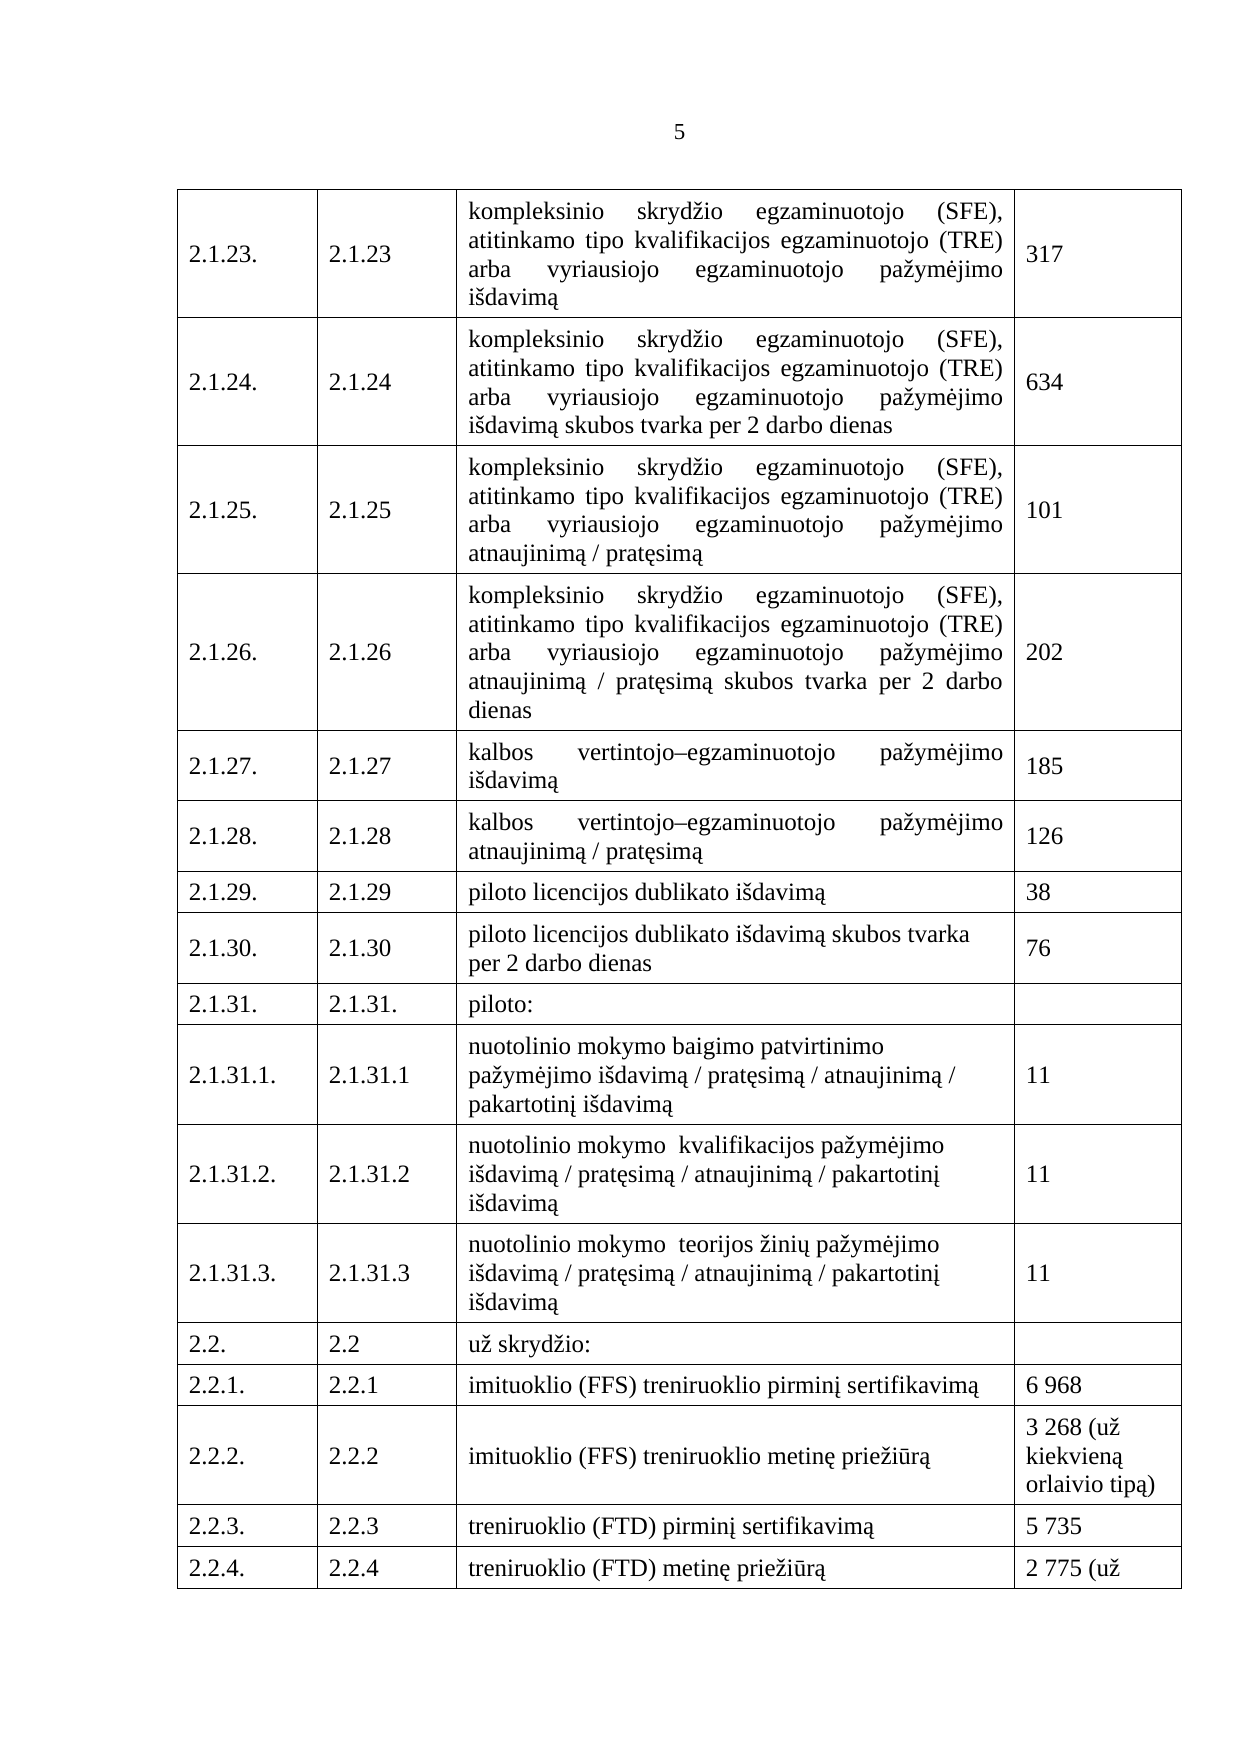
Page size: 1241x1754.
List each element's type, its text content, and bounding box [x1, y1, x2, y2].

table_cell kompleksinio skrydžio egzaminuotojo (SFE), atitinkamo tipo kvalifikacijos egzaminuotojo (TRE) arba vyriausiojo egzaminuotojo pažymėjimo atnaujinimą / pratęsimą [457, 446, 1014, 573]
table_cell 76 [1015, 913, 1181, 983]
table_cell nuotolinio mokymo baigimo patvirtinimo pažymėjimo išdavimą / pratęsimą / atnaujinimą / pakartotinį išdavimą [457, 1025, 1014, 1123]
table_cell 2.1.26 [318, 574, 456, 730]
table_cell 2.1.28 [318, 801, 456, 871]
table_cell 185 [1015, 731, 1181, 800]
table_cell 2.1.31.3. [178, 1224, 317, 1322]
table_cell 2.1.31.3 [318, 1224, 456, 1322]
table_cell 2.2.2. [178, 1406, 317, 1504]
table_cell 2.1.31.2. [178, 1125, 317, 1223]
table_cell 5 735 [1015, 1505, 1181, 1546]
table_cell 101 [1015, 446, 1181, 573]
table_cell kompleksinio skrydžio egzaminuotojo (SFE), atitinkamo tipo kvalifikacijos egzaminuotojo (TRE) arba vyriausiojo egzaminuotojo pažymėjimo atnaujinimą / pratęsimą skubos tvarka per 2 darbo dienas [457, 574, 1014, 730]
table_cell imituoklio (FFS) treniruoklio pirminį sertifikavimą [457, 1365, 1014, 1405]
table_cell 2.2.1 [318, 1365, 456, 1405]
table_cell 2.1.31. [318, 984, 456, 1024]
table_cell 2.1.28. [178, 801, 317, 871]
table_cell 6 968 [1015, 1365, 1181, 1405]
table_cell 2.2.3 [318, 1505, 456, 1546]
table_cell 2.1.27 [318, 731, 456, 800]
table_cell [1015, 984, 1181, 1024]
table_cell 11 [1015, 1125, 1181, 1223]
table_cell treniruoklio (FTD) pirminį sertifikavimą [457, 1505, 1014, 1546]
table_cell kalbos vertintojo–egzaminuotojo pažymėjimo išdavimą [457, 731, 1014, 800]
table_cell kompleksinio skrydžio egzaminuotojo (SFE), atitinkamo tipo kvalifikacijos egzaminuotojo (TRE) arba vyriausiojo egzaminuotojo pažymėjimo išdavimą [457, 190, 1014, 317]
table_cell 2.2.1. [178, 1365, 317, 1405]
table_cell 2.1.30. [178, 913, 317, 983]
table_cell treniruoklio (FTD) metinę priežiūrą [457, 1547, 1014, 1588]
table_cell 2.2 [318, 1323, 456, 1363]
table_cell kompleksinio skrydžio egzaminuotojo (SFE), atitinkamo tipo kvalifikacijos egzaminuotojo (TRE) arba vyriausiojo egzaminuotojo pažymėjimo išdavimą skubos tvarka per 2 darbo dienas [457, 318, 1014, 445]
table_cell 634 [1015, 318, 1181, 445]
table_cell imituoklio (FFS) treniruoklio metinę priežiūrą [457, 1406, 1014, 1504]
table_cell 2.1.26. [178, 574, 317, 730]
table_cell 2.1.31. [178, 984, 317, 1024]
table_cell 11 [1015, 1224, 1181, 1322]
table_cell 2.1.29 [318, 872, 456, 912]
table_cell piloto licencijos dublikato išdavimą skubos tvarka per 2 darbo dienas [457, 913, 1014, 983]
table_cell nuotolinio mokymo teorijos žinių pažymėjimo išdavimą / pratęsimą / atnaujinimą / pakartotinį išdavimą [457, 1224, 1014, 1322]
table_cell 2.2. [178, 1323, 317, 1363]
table_cell 2.1.23. [178, 190, 317, 317]
table_cell 2.1.31.1. [178, 1025, 317, 1123]
table_cell nuotolinio mokymo kvalifikacijos pažymėjimo išdavimą / pratęsimą / atnaujinimą / pakartotinį išdavimą [457, 1125, 1014, 1223]
table_cell už skrydžio: [457, 1323, 1014, 1363]
table_cell 317 [1015, 190, 1181, 317]
table_cell 2.2.3. [178, 1505, 317, 1546]
table_cell 2.1.25. [178, 446, 317, 573]
table_cell 11 [1015, 1025, 1181, 1123]
table_cell 2.1.31.1 [318, 1025, 456, 1123]
table_cell 2.1.31.2 [318, 1125, 456, 1223]
table_cell 2.1.29. [178, 872, 317, 912]
table_cell 2 775 (už [1015, 1547, 1181, 1588]
table_cell [1015, 1323, 1181, 1363]
table_cell 126 [1015, 801, 1181, 871]
table_cell kalbos vertintojo–egzaminuotojo pažymėjimo atnaujinimą / pratęsimą [457, 801, 1014, 871]
table_cell 38 [1015, 872, 1181, 912]
table_cell piloto licencijos dublikato išdavimą [457, 872, 1014, 912]
table_cell 2.1.24. [178, 318, 317, 445]
table_cell 2.1.30 [318, 913, 456, 983]
table_cell 2.1.24 [318, 318, 456, 445]
table_cell 2.2.2 [318, 1406, 456, 1504]
table_cell 2.1.27. [178, 731, 317, 800]
table_cell 2.1.25 [318, 446, 456, 573]
table_cell 202 [1015, 574, 1181, 730]
table_cell 2.1.23 [318, 190, 456, 317]
table_cell 3 268 (už kiekvieną orlaivio tipą) [1015, 1406, 1181, 1504]
table_cell 2.2.4 [318, 1547, 456, 1588]
table_cell 2.2.4. [178, 1547, 317, 1588]
table_cell piloto: [457, 984, 1014, 1024]
